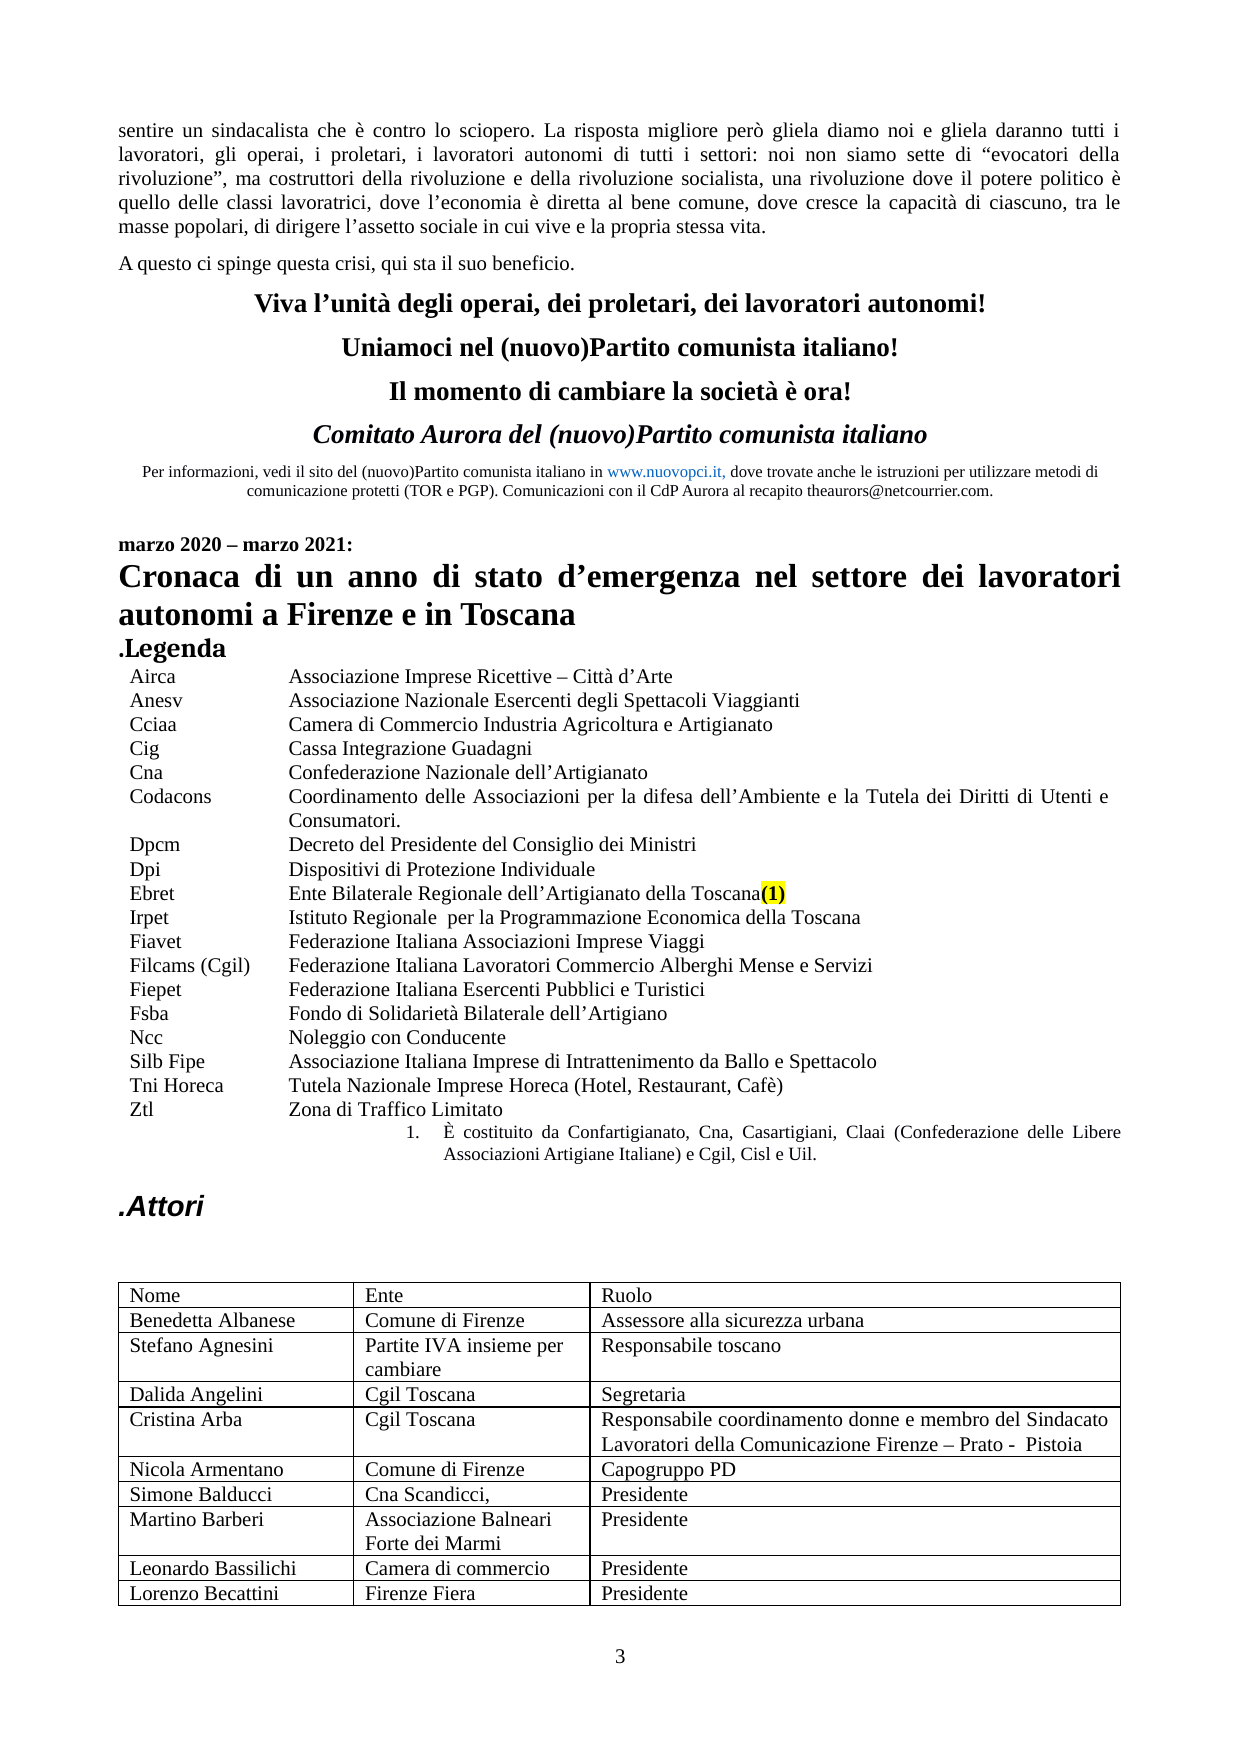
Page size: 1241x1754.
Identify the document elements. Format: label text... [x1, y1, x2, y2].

table_cell Firenze Fiera [354, 1581, 589, 1605]
table_header Nome [119, 1283, 353, 1307]
table_cell Ente Bilaterale Regionale dell’Artigianato della Toscana(1) [277, 881, 1122, 904]
table_header Airca [118, 664, 277, 688]
table_cell Ncc [118, 1025, 277, 1049]
table_cell Presidente [591, 1507, 1120, 1555]
table_cell Dalida Angelini [119, 1382, 353, 1406]
table_cell Presidente [591, 1581, 1120, 1605]
table_cell Filcams (Cgil) [118, 953, 277, 977]
table_cell Irpet [118, 905, 277, 929]
table_cell Presidente [591, 1556, 1120, 1580]
table_cell Cgil Toscana [354, 1408, 589, 1456]
subtitle Legenda [118, 633, 1122, 664]
table_cell Partite IVA insieme per cambiare [354, 1333, 589, 1381]
table_cell Comune di Firenze [354, 1457, 589, 1481]
table_cell Cciaa [118, 712, 277, 736]
table_cell Dispositivi di Protezione Individuale [277, 856, 1122, 881]
table_cell Presidente [591, 1482, 1120, 1506]
text Viva l’unità degli operai, dei proletari, dei lavoratori autonomi! [118, 287, 1122, 319]
table_cell Ztl [118, 1097, 277, 1121]
table_cell Tutela Nazionale Imprese Horeca (Hotel, Restaurant, Cafè) [277, 1073, 1122, 1097]
text Per informazioni, vedi il sito del (nuovo)Partito comunista italiano in www.nuovopci.it, dove trovate anche le istruzioni per utilizzare metodi di comunicazione protetti (TOR e PGP). Comunicazioni con il CdP Aurora al recapito theaurors@netcourrier.com. [118, 462, 1122, 500]
table_cell Fiepet [118, 977, 277, 1001]
table_cell Stefano Agnesini [119, 1333, 353, 1381]
table_header Associazione Imprese Ricettive – Città d’Arte [277, 664, 1122, 688]
text Il momento di cambiare la società è ora! [118, 375, 1122, 406]
table_cell Responsabile toscano [591, 1333, 1120, 1381]
table_cell Assessore alla sicurezza urbana [591, 1308, 1120, 1332]
table_cell Noleggio con Conducente [277, 1025, 1122, 1049]
table_cell Confederazione Nazionale dell’Artigianato [277, 760, 1122, 784]
table_cell Benedetta Albanese [119, 1308, 353, 1332]
list È costituito da Confartigianato, Cna, Casartigiani, Claai (Confederazione delle Libere Associazioni Artigiane Italiane) e Cgil, Cisl e Uil. [406, 1121, 1122, 1164]
table_cell Decreto del Presidente del Consiglio dei Ministri [277, 833, 1122, 856]
table_cell Ebret [118, 881, 277, 904]
subtitle Cronaca di un anno di stato d’emergenza nel settore dei lavoratori autonomi a Firenze e in Toscana [118, 556, 1122, 633]
table_cell Federazione Italiana Lavoratori Commercio Alberghi Mense e Servizi [277, 953, 1122, 977]
table_cell Segretaria [591, 1382, 1120, 1406]
table_cell Associazione Balneari Forte dei Marmi [354, 1507, 589, 1555]
table_header Ruolo [591, 1283, 1120, 1307]
table_cell Comune di Firenze [354, 1308, 589, 1332]
table_cell Istituto Regionale per la Programmazione Economica della Toscana [277, 905, 1122, 929]
table_cell Fondo di Solidarietà Bilaterale dell’Artigiano [277, 1001, 1122, 1025]
table_cell Leonardo Bassilichi [119, 1556, 353, 1580]
table_cell Dpcm [118, 833, 277, 856]
table_cell Federazione Italiana Associazioni Imprese Viaggi [277, 929, 1122, 953]
table_cell Lorenzo Becattini [119, 1581, 353, 1605]
table_cell Fsba [118, 1001, 277, 1025]
table_cell Cassa Integrazione Guadagni [277, 736, 1122, 760]
table_cell Cna [118, 760, 277, 784]
table_cell Codacons [118, 784, 277, 832]
subtitle Attori [118, 1189, 1122, 1223]
table_cell Responsabile coordinamento donne e membro del Sindacato Lavoratori della Comunicazione Firenze – Prato - Pistoia [591, 1408, 1120, 1456]
table_cell Camera di Commercio Industria Agricoltura e Artigianato [277, 712, 1122, 736]
table_cell Fiavet [118, 929, 277, 953]
table_cell Federazione Italiana Esercenti Pubblici e Turistici [277, 977, 1122, 1001]
table_cell Cristina Arba [119, 1408, 353, 1456]
table_cell Dpi [118, 856, 277, 881]
table_cell Tni Horeca [118, 1073, 277, 1097]
table_cell Associazione Italiana Imprese di Intrattenimento da Ballo e Spettacolo [277, 1049, 1122, 1073]
table_cell Coordinamento delle Associazioni per la difesa dell’Ambiente e la Tutela dei Diritti di Utenti e Consumatori. [277, 784, 1122, 832]
table_cell Camera di commercio [354, 1556, 589, 1580]
table_cell Capogruppo PD [591, 1457, 1120, 1481]
table_cell Cig [118, 736, 277, 760]
table_cell Cna Scandicci, [354, 1482, 589, 1506]
table_cell Anesv [118, 688, 277, 712]
subtitle marzo 2020 – marzo 2021: [118, 532, 1122, 556]
text A questo ci spinge questa crisi, qui sta il suo beneficio. [118, 251, 1122, 275]
text sentire un sindacalista che è contro lo sciopero. La risposta migliore però gliela diamo noi e gliela daranno tutti i lavoratori, gli operai, i proletari, i lavoratori autonomi di tutti i settori: noi non siamo sette di “evocatori della rivoluzione”, ma costruttori della rivoluzione e della rivoluzione socialista, una rivoluzione dove il potere politico è quello delle classi lavoratrici, dove l’economia è diretta al bene comune, dove cresce la capacità di ciascuno, tra le masse popolari, di dirigere l’assetto sociale in cui vive e la propria stessa vita. [118, 118, 1122, 238]
text Uniamoci nel (nuovo)Partito comunista italiano! [118, 331, 1122, 362]
table_cell Simone Balducci [119, 1482, 353, 1506]
table_cell Nicola Armentano [119, 1457, 353, 1481]
table_cell Silb Fipe [118, 1049, 277, 1073]
text Comitato Aurora del (nuovo)Partito comunista italiano [118, 418, 1122, 449]
table_cell Cgil Toscana [354, 1382, 589, 1406]
table_header Ente [354, 1283, 589, 1307]
table_cell Zona di Traffico Limitato [277, 1097, 1122, 1121]
table_cell Associazione Nazionale Esercenti degli Spettacoli Viaggianti [277, 688, 1122, 712]
table_cell Martino Barberi [119, 1507, 353, 1555]
